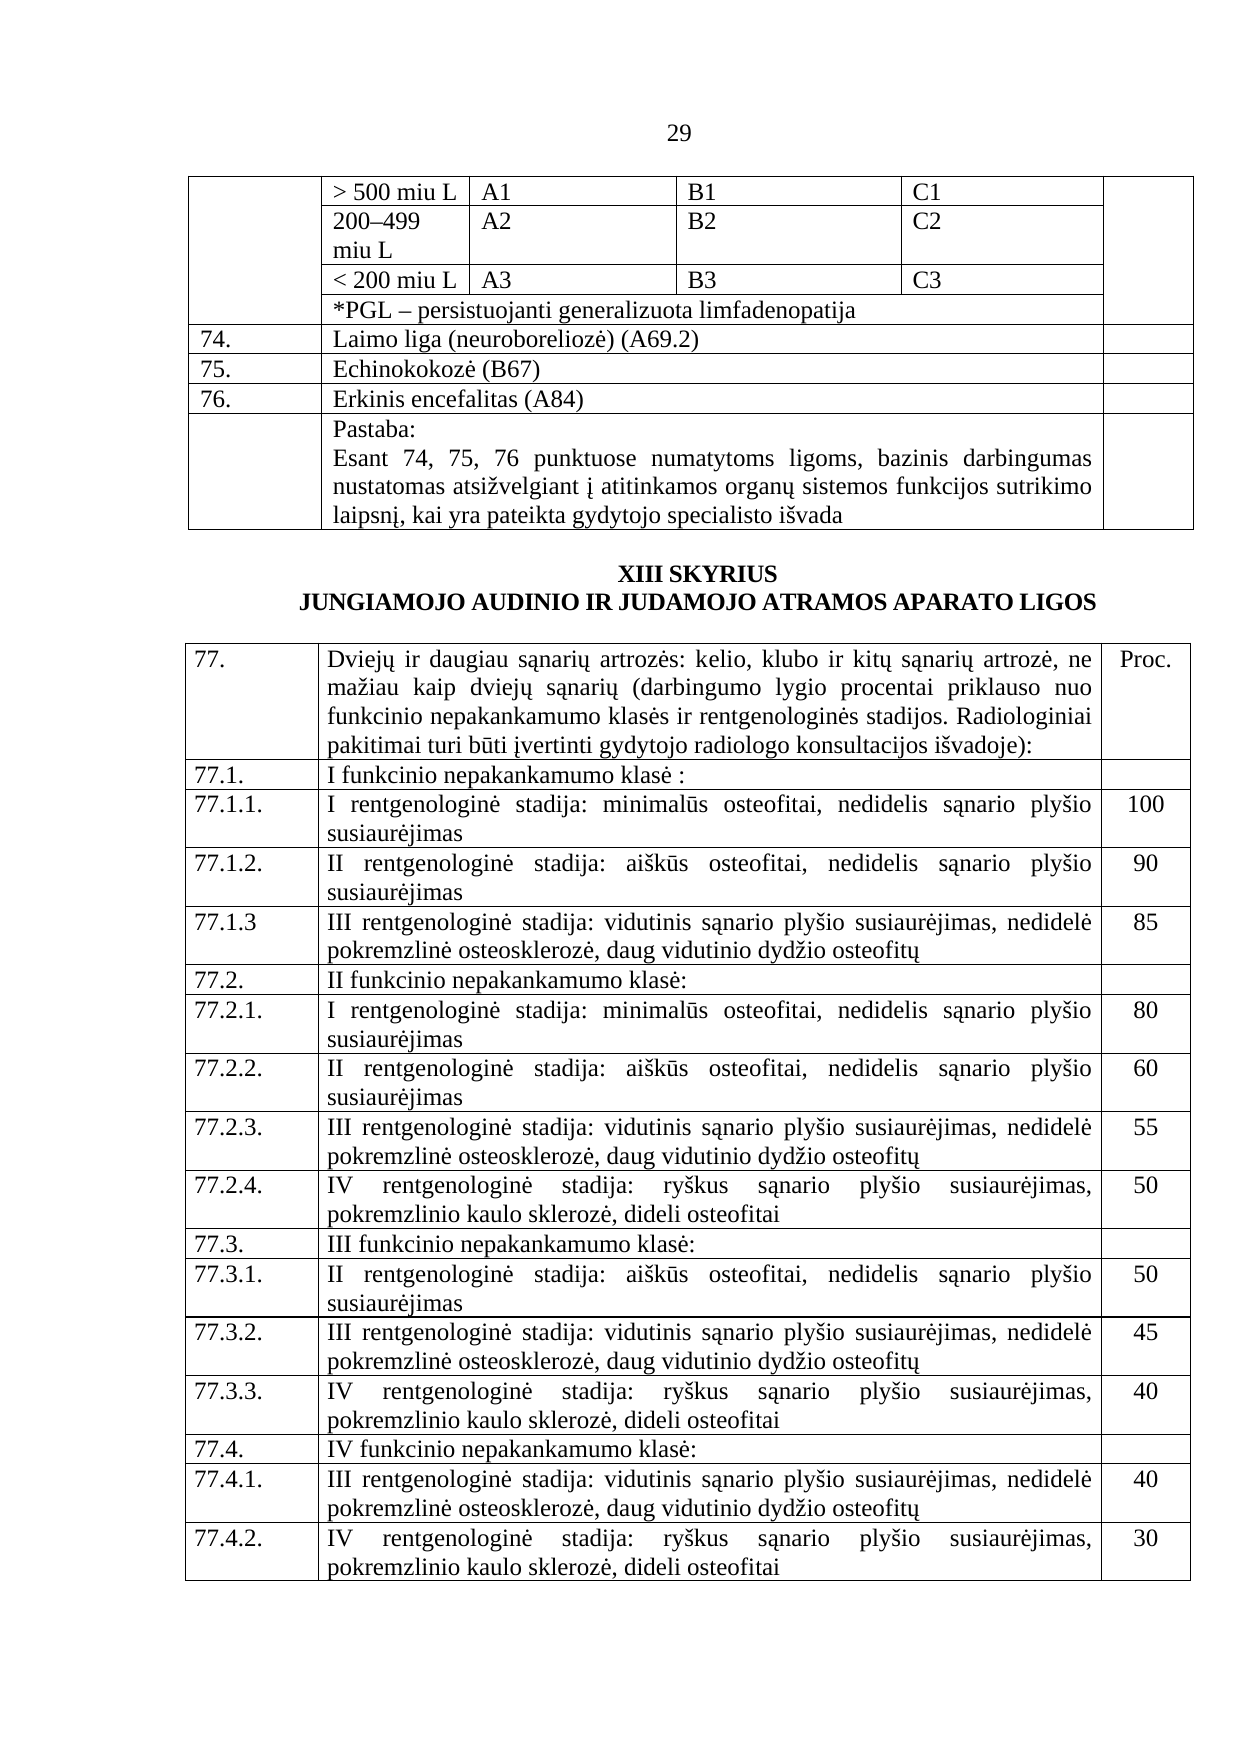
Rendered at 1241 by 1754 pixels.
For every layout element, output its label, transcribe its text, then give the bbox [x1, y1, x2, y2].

table_cell I rentgenologinė stadija: minimalūs osteofitai, nedidelis sąnario plyšio susiaurėjimas [319, 995, 1101, 1052]
table_cell III rentgenologinė stadija: vidutinis sąnario plyšio susiaurėjimas, nedidelė pokremzlinė osteosklerozė, daug vidutinio dydžio osteofitų [319, 1112, 1101, 1169]
table_cell 55 [1102, 1112, 1190, 1169]
table_cell I rentgenologinė stadija: minimalūs osteofitai, nedidelis sąnario plyšio susiaurėjimas [319, 790, 1101, 847]
table_cell B2 [677, 206, 901, 264]
table_cell A3 [470, 265, 676, 294]
table_cell < 200 miu L [322, 265, 469, 294]
table_header 77. [186, 644, 318, 759]
table_cell IV rentgenologinė stadija: ryškus sąnario plyšio susiaurėjimas, pokremzlinio kaulo sklerozė, dideli osteofitai [319, 1376, 1101, 1433]
table_cell [1102, 1229, 1190, 1258]
table_cell [1104, 354, 1193, 383]
table_cell III funkcinio nepakankamumo klasė: [319, 1229, 1101, 1258]
table_cell 77.1.1. [186, 790, 318, 847]
table_cell 77.2.3. [186, 1112, 318, 1169]
table_cell > 500 miu L [322, 177, 469, 205]
table_cell 77.1.3 [186, 907, 318, 964]
table_cell III rentgenologinė stadija: vidutinis sąnario plyšio susiaurėjimas, nedidelė pokremzlinė osteosklerozė, daug vidutinio dydžio osteofitų [319, 1318, 1101, 1375]
table_cell I funkcinio nepakankamumo klasė : [319, 760, 1101, 788]
table_cell Erkinis encefalitas (A84) [322, 384, 1103, 413]
table_cell [1104, 177, 1193, 323]
table_cell 40 [1102, 1376, 1190, 1433]
table_cell IV funkcinio nepakankamumo klasė: [319, 1435, 1101, 1463]
table_cell [189, 177, 321, 323]
table_cell IV rentgenologinė stadija: ryškus sąnario plyšio susiaurėjimas, pokremzlinio kaulo sklerozė, dideli osteofitai [319, 1171, 1101, 1228]
table_cell [1104, 325, 1193, 353]
table_cell 74. [189, 325, 321, 353]
table_cell *PGL – persistuojanti generalizuota limfadenopatija [322, 295, 1103, 323]
table_cell [1102, 965, 1190, 994]
table_cell 77.2.1. [186, 995, 318, 1052]
table_cell 77.4. [186, 1435, 318, 1463]
table_cell [1104, 384, 1193, 413]
text JUNGIAMOJO AUDINIO IR JUDAMOJO ATRAMOS APARATO LIGOS [214, 587, 1181, 616]
table_cell 60 [1102, 1054, 1190, 1111]
table_header Proc. [1102, 644, 1190, 759]
table_cell [1104, 414, 1193, 529]
table_cell 80 [1102, 995, 1190, 1052]
table_cell IV rentgenologinė stadija: ryškus sąnario plyšio susiaurėjimas, pokremzlinio kaulo sklerozė, dideli osteofitai [319, 1523, 1101, 1580]
table_cell 75. [189, 354, 321, 383]
table_cell [1102, 760, 1190, 788]
table_cell 77.2. [186, 965, 318, 994]
table_cell C1 [902, 177, 1103, 205]
table_cell 77.4.1. [186, 1464, 318, 1522]
table_cell 40 [1102, 1464, 1190, 1522]
table_cell [1102, 1435, 1190, 1463]
table_cell [189, 414, 321, 529]
table_cell C3 [902, 265, 1103, 294]
table_cell 30 [1102, 1523, 1190, 1580]
table_cell 77.1. [186, 760, 318, 788]
table_cell 90 [1102, 848, 1190, 906]
table_cell II rentgenologinė stadija: aiškūs osteofitai, nedidelis sąnario plyšio susiaurėjimas [319, 1259, 1101, 1316]
table_cell 77.2.2. [186, 1054, 318, 1111]
table_cell 50 [1102, 1171, 1190, 1228]
table_cell C2 [902, 206, 1103, 264]
table_cell III rentgenologinė stadija: vidutinis sąnario plyšio susiaurėjimas, nedidelė pokremzlinė osteosklerozė, daug vidutinio dydžio osteofitų [319, 1464, 1101, 1522]
text XIII SKYRIUS [214, 559, 1181, 587]
table_cell A1 [470, 177, 676, 205]
table_cell II funkcinio nepakankamumo klasė: [319, 965, 1101, 994]
table_cell 100 [1102, 790, 1190, 847]
table_cell III rentgenologinė stadija: vidutinis sąnario plyšio susiaurėjimas, nedidelė pokremzlinė osteosklerozė, daug vidutinio dydžio osteofitų [319, 907, 1101, 964]
table_cell 76. [189, 384, 321, 413]
table_cell 200–499 miu L [322, 206, 469, 264]
table_cell 77.4.2. [186, 1523, 318, 1580]
table_cell A2 [470, 206, 676, 264]
table_cell II rentgenologinė stadija: aiškūs osteofitai, nedidelis sąnario plyšio susiaurėjimas [319, 848, 1101, 906]
table_cell Pastaba: Esant 74, 75, 76 punktuose numatytoms ligoms, bazinis darbingumas nustatomas atsižvelgiant į atitinkamos organų sistemos funkcijos sutrikimo laipsnį, kai yra pateikta gydytojo specialisto išvada [322, 414, 1103, 529]
table_cell 77.3.2. [186, 1318, 318, 1375]
table_cell 85 [1102, 907, 1190, 964]
table_cell Laimo liga (neuroboreliozė) (A69.2) [322, 325, 1103, 353]
table_cell II rentgenologinė stadija: aiškūs osteofitai, nedidelis sąnario plyšio susiaurėjimas [319, 1054, 1101, 1111]
table_cell 77.2.4. [186, 1171, 318, 1228]
table_header Dviejų ir daugiau sąnarių artrozės: kelio, klubo ir kitų sąnarių artrozė, ne mažiau kaip dviejų sąnarių (darbingumo lygio procentai priklauso nuo funkcinio nepakankamumo klasės ir rentgenologinės stadijos. Radiologiniai pakitimai turi būti įvertinti gydytojo radiologo konsultacijos išvadoje): [319, 644, 1101, 759]
table_cell B3 [677, 265, 901, 294]
table_cell 50 [1102, 1259, 1190, 1316]
table_cell 45 [1102, 1318, 1190, 1375]
table_cell 77.1.2. [186, 848, 318, 906]
table_cell Echinokokozė (B67) [322, 354, 1103, 383]
table_cell 77.3. [186, 1229, 318, 1258]
table_cell B1 [677, 177, 901, 205]
table_cell 77.3.3. [186, 1376, 318, 1433]
table_cell 77.3.1. [186, 1259, 318, 1316]
